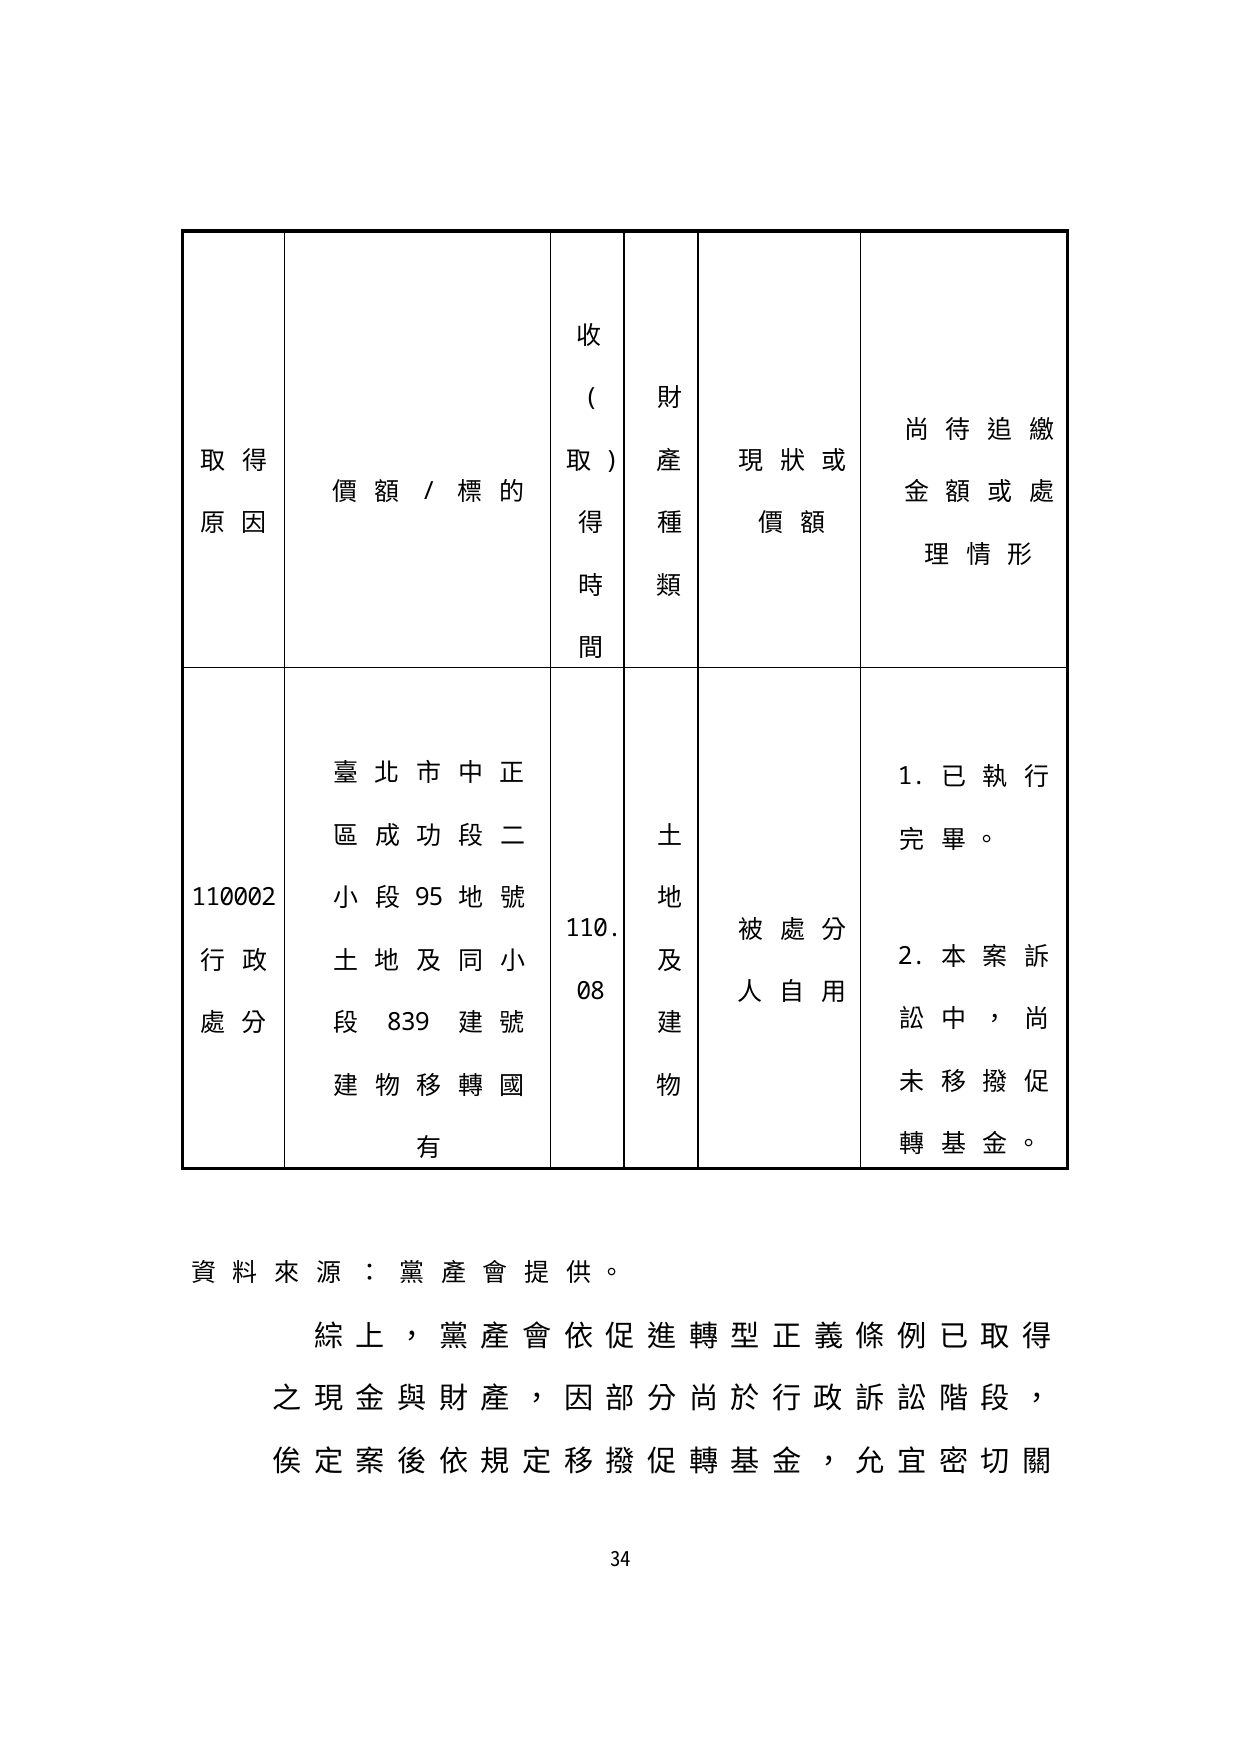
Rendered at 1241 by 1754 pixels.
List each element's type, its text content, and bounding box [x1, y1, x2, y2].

table_cell 土地及建物 [625, 668, 697, 1167]
table_header 現狀或價額 [699, 233, 860, 667]
table_cell 臺北市中正區成功段二小段95地號土地及同小段839建號建物移轉國有 [285, 668, 550, 1167]
table_header 取得原因 [184, 233, 284, 667]
table_cell 110002 行政處分 [184, 668, 284, 1167]
table_cell 110.08 [551, 668, 623, 1167]
table_cell 被處分人自用 [699, 668, 860, 1167]
table_header 價額/標的 [285, 233, 550, 667]
table_header 收(取)得時間 [551, 233, 623, 667]
table_header 財產 種類 [625, 233, 697, 667]
table_header 尚待追繳金額或處理情形 [861, 233, 1066, 667]
text 資料來源：黨產會提供。 [183, 1229, 1058, 1292]
table_cell 1.已執行完畢。 2.本案訴訟中，尚未移撥促轉基金。 [861, 668, 1066, 1167]
text 綜上，黨產會依促進轉型正義條例已取得之現金與財產，因部分尚於行政訴訟階段，俟定案後依規定移撥促轉基金，允宜密切關 [242, 1292, 1058, 1479]
